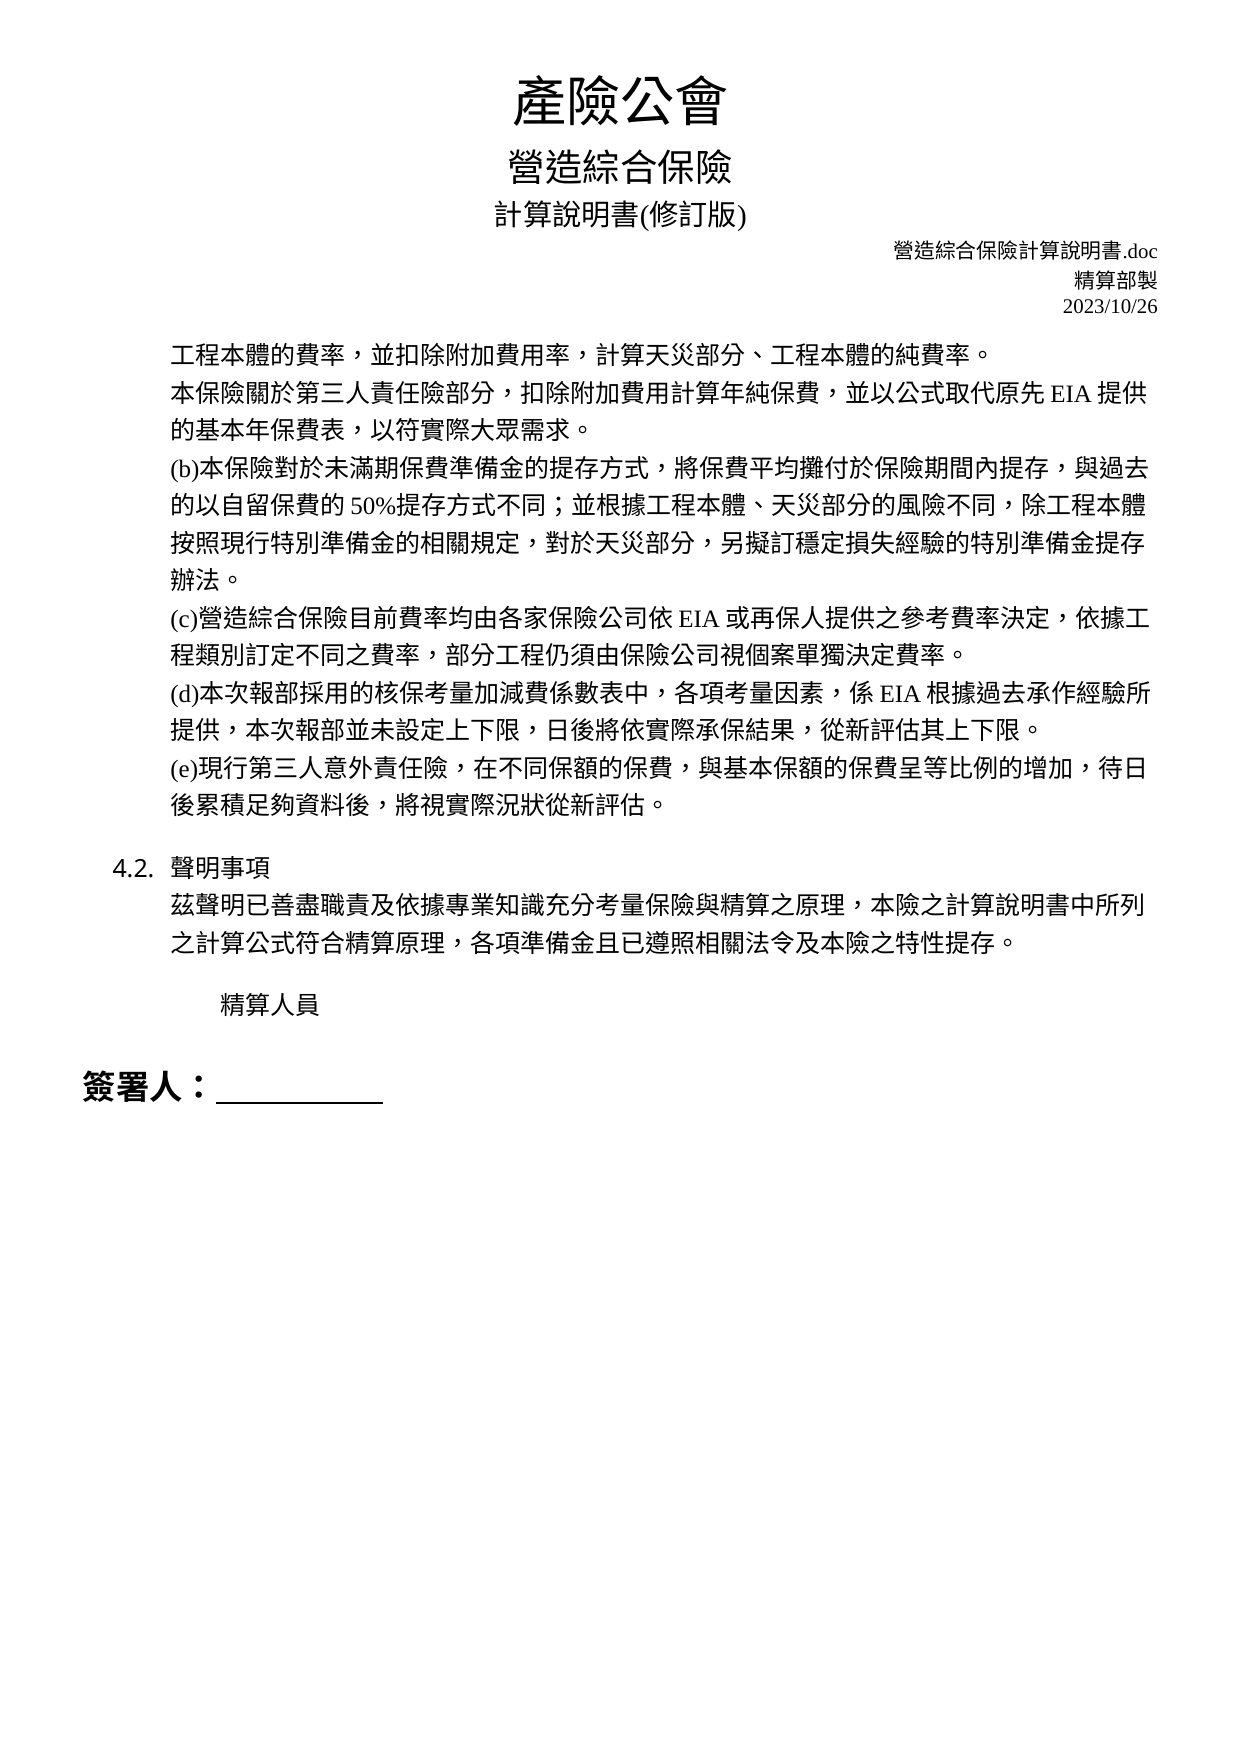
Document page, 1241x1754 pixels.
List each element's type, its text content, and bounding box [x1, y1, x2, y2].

list 工程本體的費率，並扣除附加費用率，計算天災部分、工程本體的純費率。 本保險關於第三人責任險部分，扣除附加費用計算年純保費，並以公式取代原先EIA提供的基本年保費表，以符實際大眾需求。 (b)本保險對於未滿期保費準備金的提存方式，將保費平均攤付於保險期間內提存，與過去的以自留保費的50%提存方式不同；並根據工程本體、天災部分的風險不同，除工程本體按照現行特別準備金的相關規定，對於天災部分，另擬訂穩定損失經驗的特別準備金提存辦法。 (c)營造綜合保險目前費率均由各家保險公司依EIA或再保人提供之參考費率決定，依據工程類別訂定不同之費率，部分工程仍須由保險公司視個案單獨決定費率。 (d)本次報部採用的核保考量加減費係數表中，各項考量因素，係EIA根據過去承作經驗所提供，本次報部並未設定上下限，日後將依實際承保結果，從新評估其上下限。 (e)現行第三人意外責任險，在不同保額的保費，與基本保額的保費呈等比例的增加，待日後累積足夠資料後，將視實際況狀從新評估。 [112, 335, 1157, 823]
text 精算人員 [220, 985, 1157, 1023]
list 聲明事項 茲聲明已善盡職責及依據專業知識充分考量保險與精算之原理，本險之計算說明書中所列之計算公式符合精算原理，各項準備金且已遵照相關法令及本險之特性提存。 [112, 848, 1157, 960]
text 簽署人： [83, 1048, 1157, 1123]
